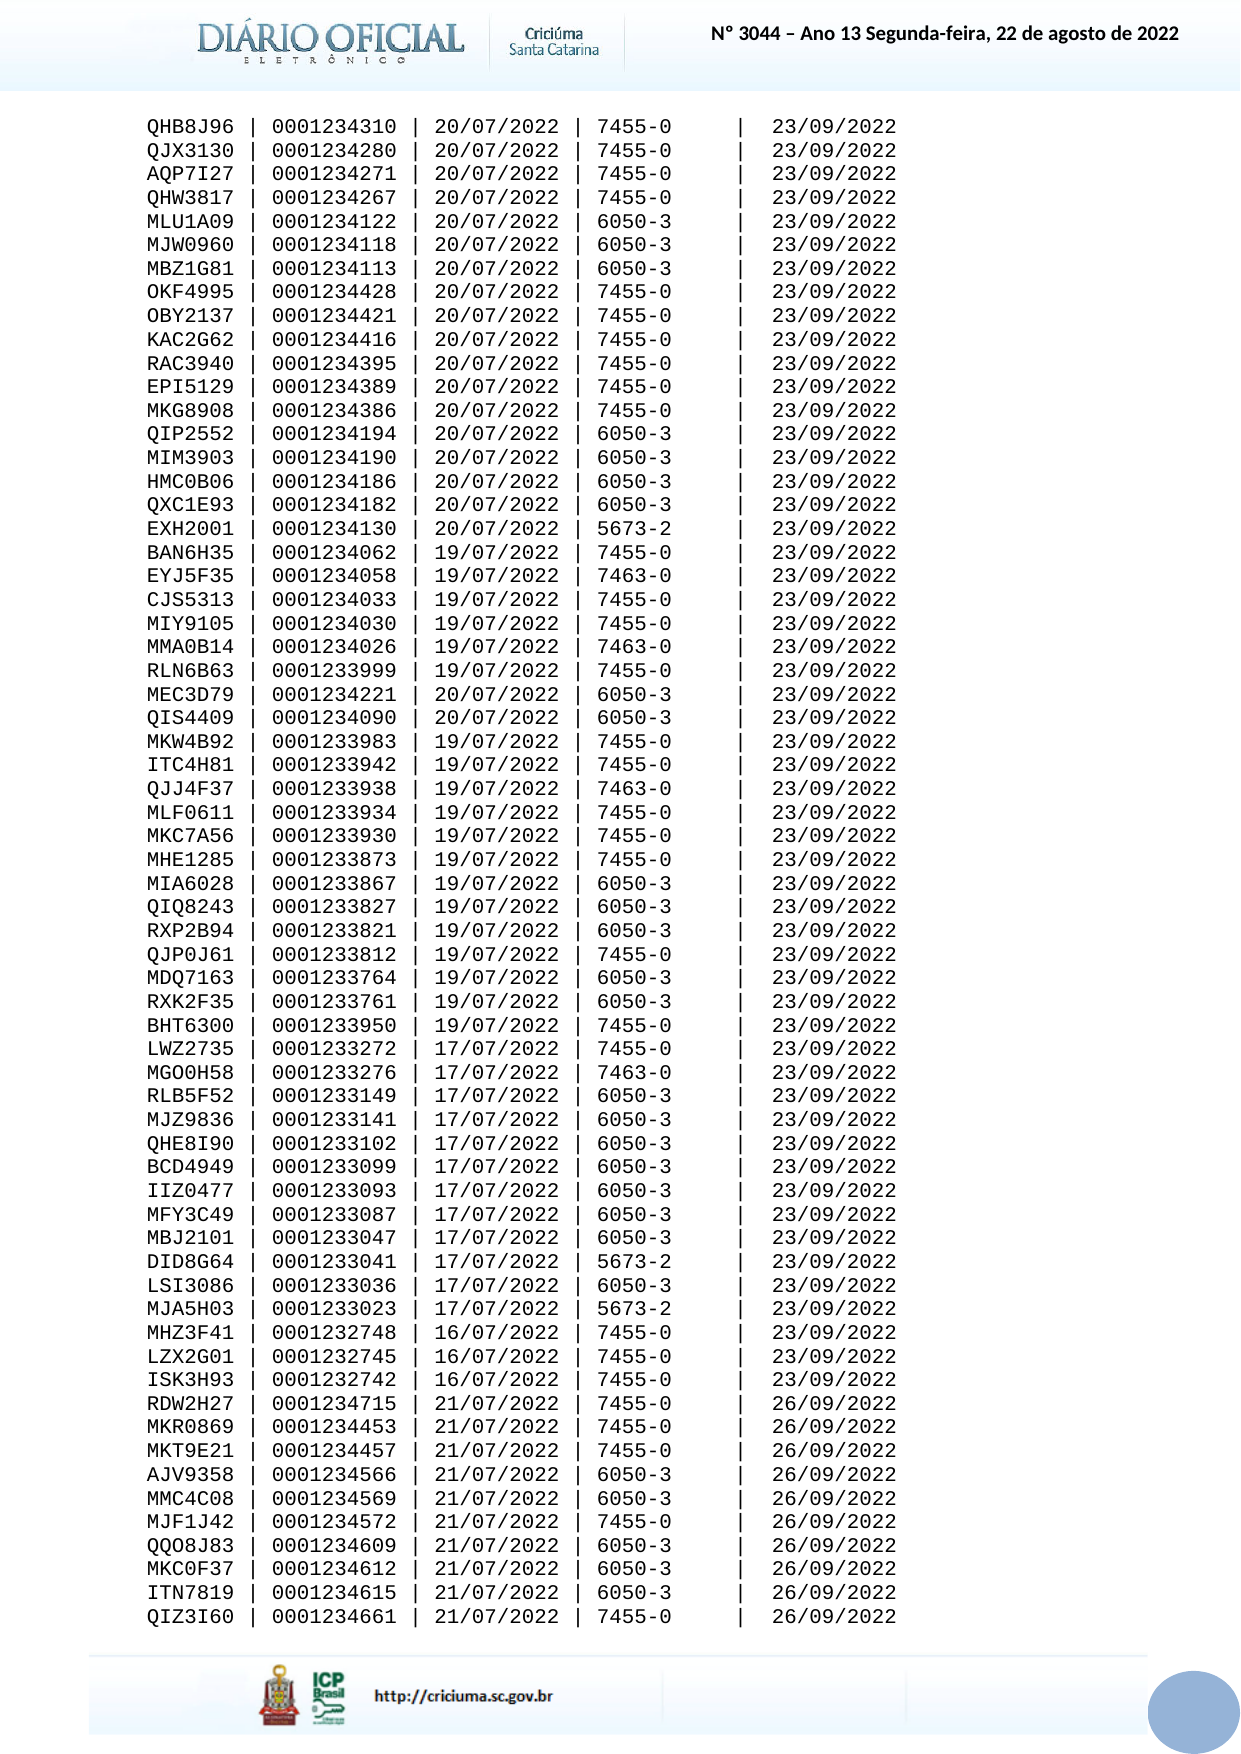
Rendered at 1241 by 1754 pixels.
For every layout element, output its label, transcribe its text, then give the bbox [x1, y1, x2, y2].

text EXH2001 | 0001234130 | 20/07/2022 | 5673-2 | 23/09/2022 [59, 518, 1181, 542]
text MLU1A09 | 0001234122 | 20/07/2022 | 6050-3 | 23/09/2022 [59, 211, 1181, 234]
text QIS4409 | 0001234090 | 20/07/2022 | 6050-3 | 23/09/2022 [59, 707, 1181, 731]
text MIM3903 | 0001234190 | 20/07/2022 | 6050-3 | 23/09/2022 [59, 447, 1181, 471]
text MMA0B14 | 0001234026 | 19/07/2022 | 7463-0 | 23/09/2022 [59, 636, 1181, 660]
text BHT6300 | 0001233950 | 19/07/2022 | 7455-0 | 23/09/2022 [59, 1014, 1181, 1038]
text BCD4949 | 0001233099 | 17/07/2022 | 6050-3 | 23/09/2022 [59, 1156, 1181, 1180]
text MBZ1G81 | 0001234113 | 20/07/2022 | 6050-3 | 23/09/2022 [59, 258, 1181, 282]
text MKG8908 | 0001234386 | 20/07/2022 | 7455-0 | 23/09/2022 [59, 400, 1181, 423]
text QJP0J61 | 0001233812 | 19/07/2022 | 7455-0 | 23/09/2022 [59, 944, 1181, 967]
text RDW2H27 | 0001234715 | 21/07/2022 | 7455-0 | 26/09/2022 [59, 1393, 1181, 1417]
text MKR0869 | 0001234453 | 21/07/2022 | 7455-0 | 26/09/2022 [59, 1417, 1181, 1440]
text MKC7A56 | 0001233930 | 19/07/2022 | 7455-0 | 23/09/2022 [59, 825, 1181, 849]
text ISK3H93 | 0001232742 | 16/07/2022 | 7455-0 | 23/09/2022 [59, 1369, 1181, 1393]
text QJX3130 | 0001234280 | 20/07/2022 | 7455-0 | 23/09/2022 [59, 140, 1181, 163]
text QIP2552 | 0001234194 | 20/07/2022 | 6050-3 | 23/09/2022 [59, 423, 1181, 447]
text MEC3D79 | 0001234221 | 20/07/2022 | 6050-3 | 23/09/2022 [59, 683, 1181, 707]
text RLN6B63 | 0001233999 | 19/07/2022 | 7455-0 | 23/09/2022 [59, 660, 1181, 683]
text MFY3C49 | 0001233087 | 17/07/2022 | 6050-3 | 23/09/2022 [59, 1204, 1181, 1227]
text QQO8J83 | 0001234609 | 21/07/2022 | 6050-3 | 26/09/2022 [59, 1535, 1181, 1558]
text RLB5F52 | 0001233149 | 17/07/2022 | 6050-3 | 23/09/2022 [59, 1086, 1181, 1109]
text RXP2B94 | 0001233821 | 19/07/2022 | 6050-3 | 23/09/2022 [59, 920, 1181, 944]
text HMC0B06 | 0001234186 | 20/07/2022 | 6050-3 | 23/09/2022 [59, 471, 1181, 494]
text ITN7819 | 0001234615 | 21/07/2022 | 6050-3 | 26/09/2022 [59, 1582, 1181, 1606]
text OKF4995 | 0001234428 | 20/07/2022 | 7455-0 | 23/09/2022 [59, 282, 1181, 305]
text RXK2F35 | 0001233761 | 19/07/2022 | 6050-3 | 23/09/2022 [59, 991, 1181, 1014]
text OBY2137 | 0001234421 | 20/07/2022 | 7455-0 | 23/09/2022 [59, 305, 1181, 329]
text DID8G64 | 0001233041 | 17/07/2022 | 5673-2 | 23/09/2022 [59, 1251, 1181, 1275]
text LZX2G01 | 0001232745 | 16/07/2022 | 7455-0 | 23/09/2022 [59, 1346, 1181, 1369]
text MKT9E21 | 0001234457 | 21/07/2022 | 7455-0 | 26/09/2022 [59, 1440, 1181, 1464]
text MHE1285 | 0001233873 | 19/07/2022 | 7455-0 | 23/09/2022 [59, 849, 1181, 873]
text MGO0H58 | 0001233276 | 17/07/2022 | 7463-0 | 23/09/2022 [59, 1062, 1181, 1086]
text QIQ8243 | 0001233827 | 19/07/2022 | 6050-3 | 23/09/2022 [59, 896, 1181, 920]
text MKW4B92 | 0001233983 | 19/07/2022 | 7455-0 | 23/09/2022 [59, 731, 1181, 754]
text ITC4H81 | 0001233942 | 19/07/2022 | 7455-0 | 23/09/2022 [59, 754, 1181, 778]
text CJS5313 | 0001234033 | 19/07/2022 | 7455-0 | 23/09/2022 [59, 589, 1181, 613]
text MIY9105 | 0001234030 | 19/07/2022 | 7455-0 | 23/09/2022 [59, 613, 1181, 636]
text EYJ5F35 | 0001234058 | 19/07/2022 | 7463-0 | 23/09/2022 [59, 565, 1181, 589]
text MJZ9836 | 0001233141 | 17/07/2022 | 6050-3 | 23/09/2022 [59, 1109, 1181, 1133]
text MJF1J42 | 0001234572 | 21/07/2022 | 7455-0 | 26/09/2022 [59, 1511, 1181, 1535]
text MMC4C08 | 0001234569 | 21/07/2022 | 6050-3 | 26/09/2022 [59, 1487, 1181, 1511]
text EPI5129 | 0001234389 | 20/07/2022 | 7455-0 | 23/09/2022 [59, 376, 1181, 400]
text IIZ0477 | 0001233093 | 17/07/2022 | 6050-3 | 23/09/2022 [59, 1180, 1181, 1204]
text MHZ3F41 | 0001232748 | 16/07/2022 | 7455-0 | 23/09/2022 [59, 1322, 1181, 1346]
text LSI3086 | 0001233036 | 17/07/2022 | 6050-3 | 23/09/2022 [59, 1275, 1181, 1298]
text MBJ2101 | 0001233047 | 17/07/2022 | 6050-3 | 23/09/2022 [59, 1227, 1181, 1251]
text AQP7I27 | 0001234271 | 20/07/2022 | 7455-0 | 23/09/2022 [59, 163, 1181, 187]
text QHE8I90 | 0001233102 | 17/07/2022 | 6050-3 | 23/09/2022 [59, 1133, 1181, 1156]
text MLF0611 | 0001233934 | 19/07/2022 | 7455-0 | 23/09/2022 [59, 802, 1181, 825]
text BAN6H35 | 0001234062 | 19/07/2022 | 7455-0 | 23/09/2022 [59, 542, 1181, 565]
text AJV9358 | 0001234566 | 21/07/2022 | 6050-3 | 26/09/2022 [59, 1464, 1181, 1487]
text QIZ3I60 | 0001234661 | 21/07/2022 | 7455-0 | 26/09/2022 [59, 1606, 1181, 1629]
text QXC1E93 | 0001234182 | 20/07/2022 | 6050-3 | 23/09/2022 [59, 494, 1181, 518]
text KAC2G62 | 0001234416 | 20/07/2022 | 7455-0 | 23/09/2022 [59, 329, 1181, 352]
text QJJ4F37 | 0001233938 | 19/07/2022 | 7463-0 | 23/09/2022 [59, 778, 1181, 802]
text QHW3817 | 0001234267 | 20/07/2022 | 7455-0 | 23/09/2022 [59, 187, 1181, 211]
text RAC3940 | 0001234395 | 20/07/2022 | 7455-0 | 23/09/2022 [59, 352, 1181, 376]
text MDQ7163 | 0001233764 | 19/07/2022 | 6050-3 | 23/09/2022 [59, 967, 1181, 991]
text MKC0F37 | 0001234612 | 21/07/2022 | 6050-3 | 26/09/2022 [59, 1558, 1181, 1582]
text LWZ2735 | 0001233272 | 17/07/2022 | 7455-0 | 23/09/2022 [59, 1038, 1181, 1062]
text MJW0960 | 0001234118 | 20/07/2022 | 6050-3 | 23/09/2022 [59, 234, 1181, 258]
text MIA6028 | 0001233867 | 19/07/2022 | 6050-3 | 23/09/2022 [59, 873, 1181, 896]
text QHB8J96 | 0001234310 | 20/07/2022 | 7455-0 | 23/09/2022 [59, 116, 1181, 140]
text MJA5H03 | 0001233023 | 17/07/2022 | 5673-2 | 23/09/2022 [59, 1298, 1181, 1322]
